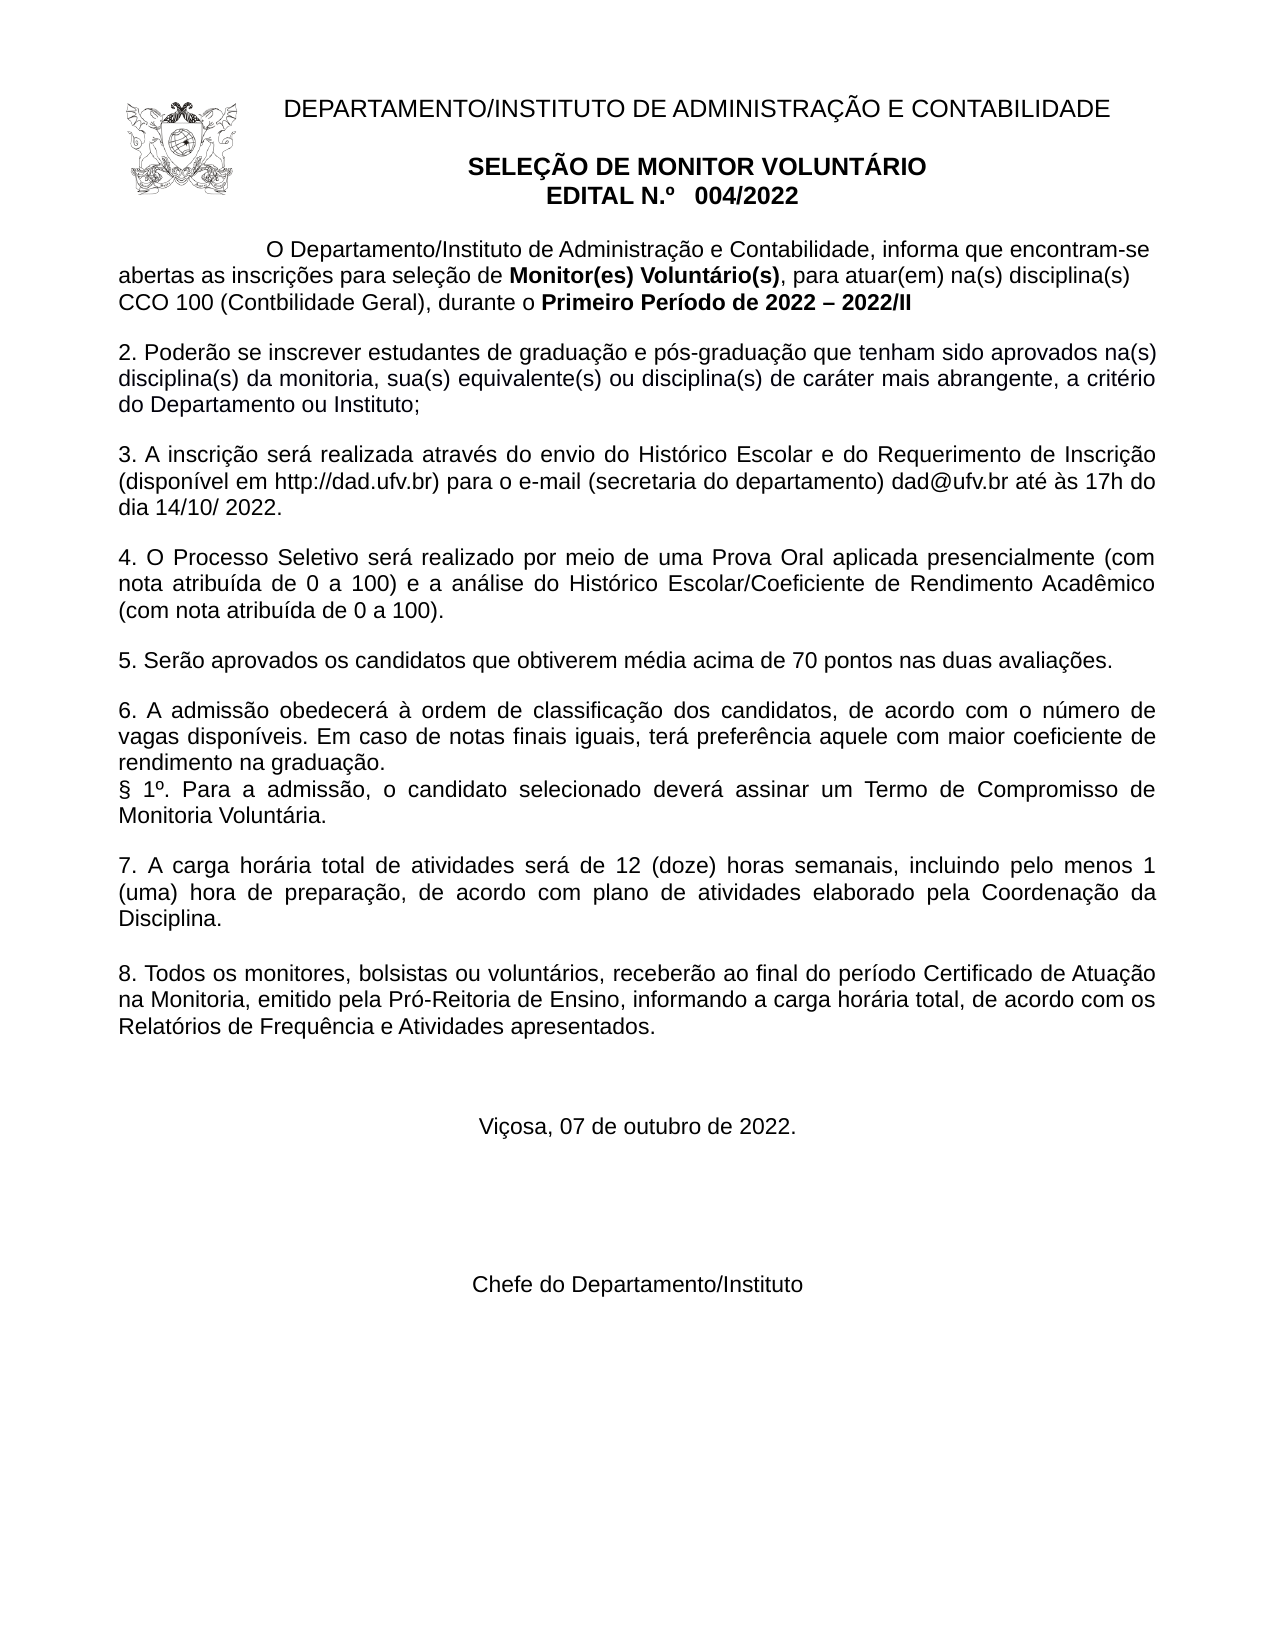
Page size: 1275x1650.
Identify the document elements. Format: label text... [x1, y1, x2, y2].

text 8. Todos os monitores, bolsistas ou voluntários, receberão ao final do período Certificado de Atuação na Monitoria, emitido pela Pró-Reitoria de Ensino, informando a carga horária total, de acordo com os Relatórios de Frequência e Atividades apresentados. [118, 960, 1157, 1039]
text 6. A admissão obedecerá à ordem de classificação dos candidatos, de acordo com o número de vagas disponíveis. Em caso de notas finais iguais, terá preferência aquele com maior coeficiente de rendimento na graduação. [118, 697, 1157, 776]
text DEPARTAMENTO/INSTITUTO DE ADMINISTRAÇÃO E CONTABILIDADE [118, 94, 1157, 123]
text 3. A inscrição será realizada através do envio do Histórico Escolar e do Requerimento de Inscrição (disponível em http://dad.ufv.br) para o e-mail (secretaria do departamento) dad@ufv.br até às 17h do dia 14/10/ 2022. [118, 441, 1157, 520]
text SELEÇÃO DE MONITOR VOLUNTÁRIO [238, 152, 1157, 181]
text Chefe do Departamento/Instituto [118, 1271, 1157, 1297]
text 5. Serão aprovados os candidatos que obtiverem média acima de 70 pontos nas duas avaliações. [118, 647, 1157, 673]
text Viçosa, 07 de outubro de 2022. [118, 1113, 1157, 1139]
text 7. A carga horária total de atividades será de 12 (doze) horas semanais, incluindo pelo menos 1 (uma) hora de preparação, de acordo com plano de atividades elaborado pela Coordenação da Disciplina. [118, 852, 1157, 931]
text 4. O Processo Seletivo será realizado por meio de uma Prova Oral aplicada presencialmente (com nota atribuída de 0 a 100) e a análise do Histórico Escolar/Coeficiente de Rendimento Acadêmico (com nota atribuída de 0 a 100). [118, 544, 1157, 623]
text § 1º. Para a admissão, o candidato selecionado deverá assinar um Termo de Compromisso de Monitoria Voluntária. [118, 776, 1157, 828]
picture [125, 102, 238, 195]
text 2. Poderão se inscrever estudantes de graduação e pós-graduação que tenham sido aprovados na(s) disciplina(s) da monitoria, sua(s) equivalente(s) ou disciplina(s) de caráter mais abrangente, a critério do Departamento ou Instituto; [118, 338, 1157, 418]
text O Departamento/Instituto de Administração e Contabilidade, informa que encontram-se abertas as inscrições para seleção de Monitor(es) Voluntário(s), para atuar(em) na(s) disciplina(s) CCO 100 (Contbilidade Geral), durante o Primeiro Período de 2022 – 2022/II [118, 236, 1157, 315]
text EDITAL N.º 004/2022 [118, 181, 1157, 209]
